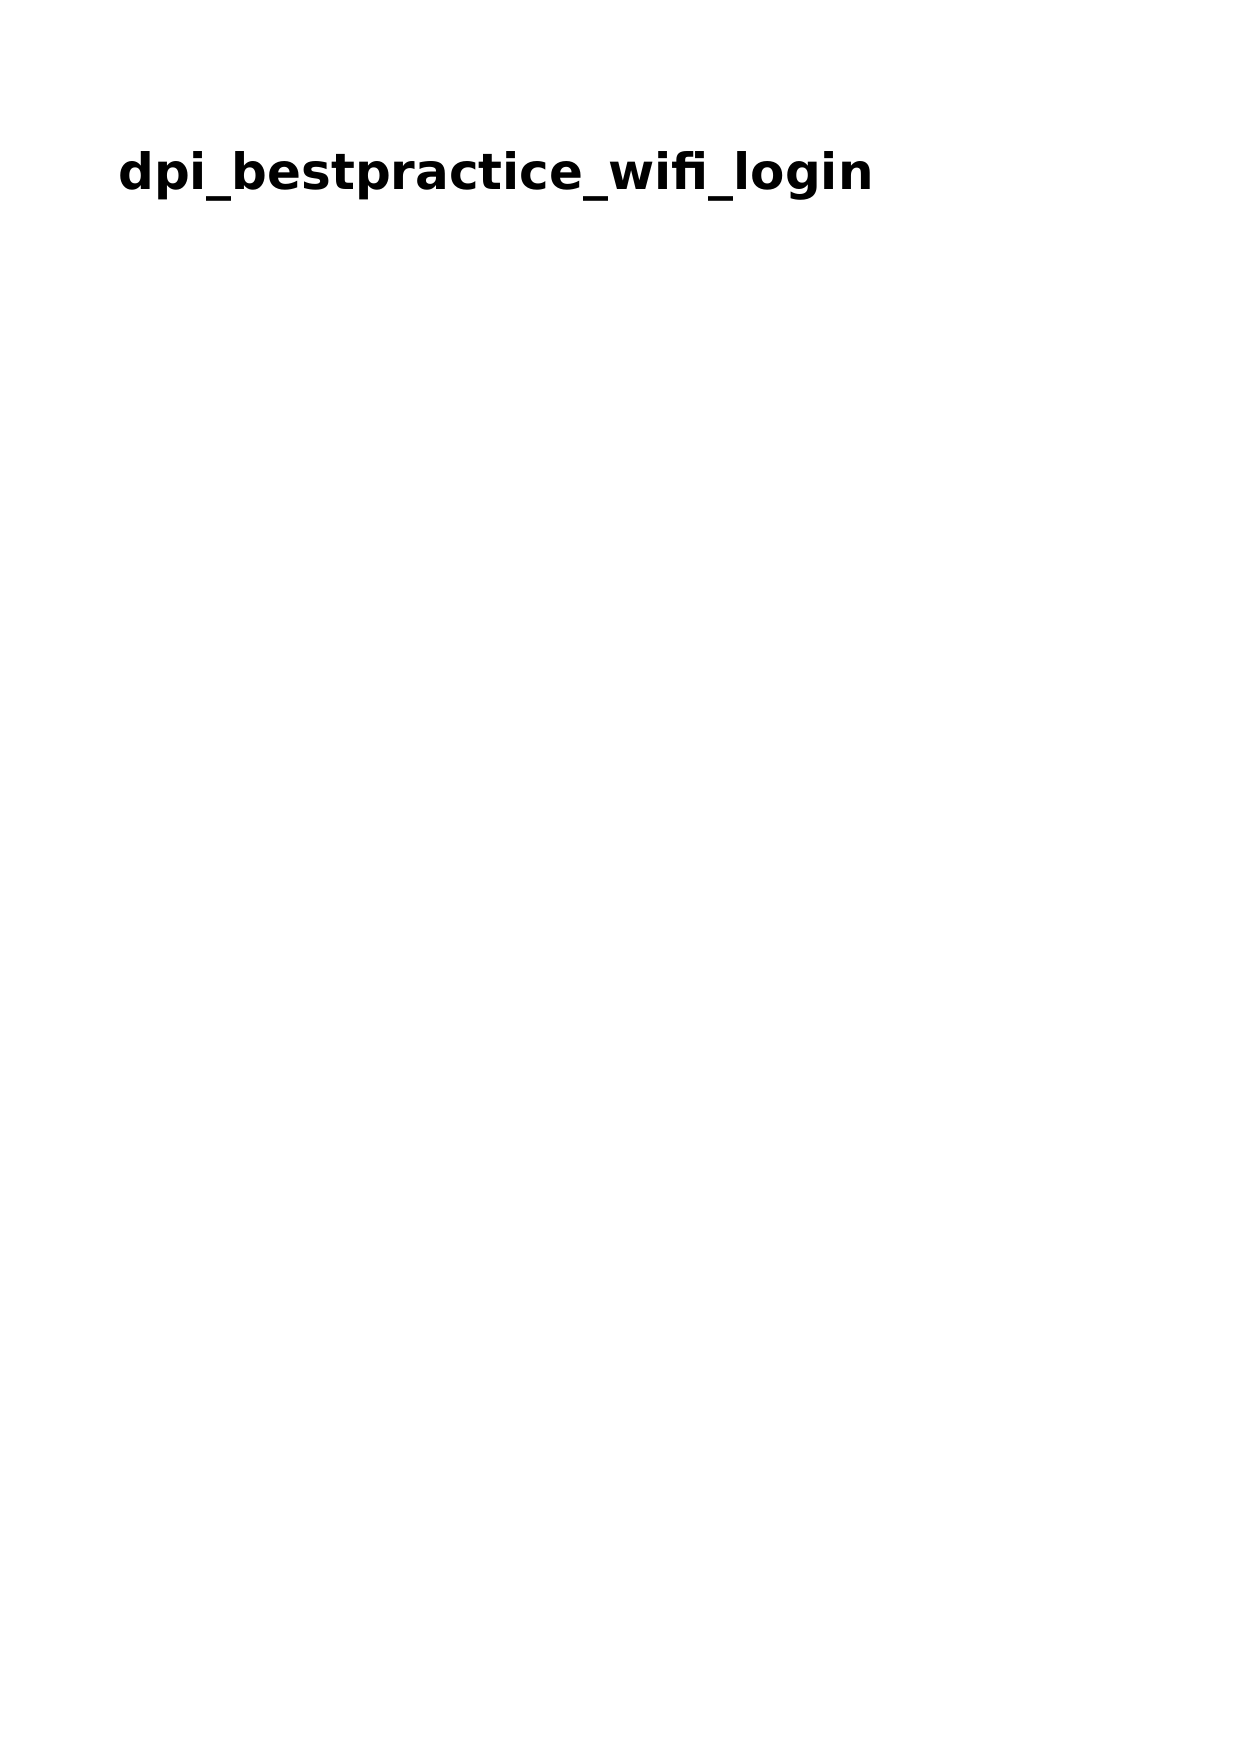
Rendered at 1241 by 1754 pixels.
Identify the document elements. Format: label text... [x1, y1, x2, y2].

subtitle dpi_bestpractice_wifi_login [118, 143, 1122, 201]
